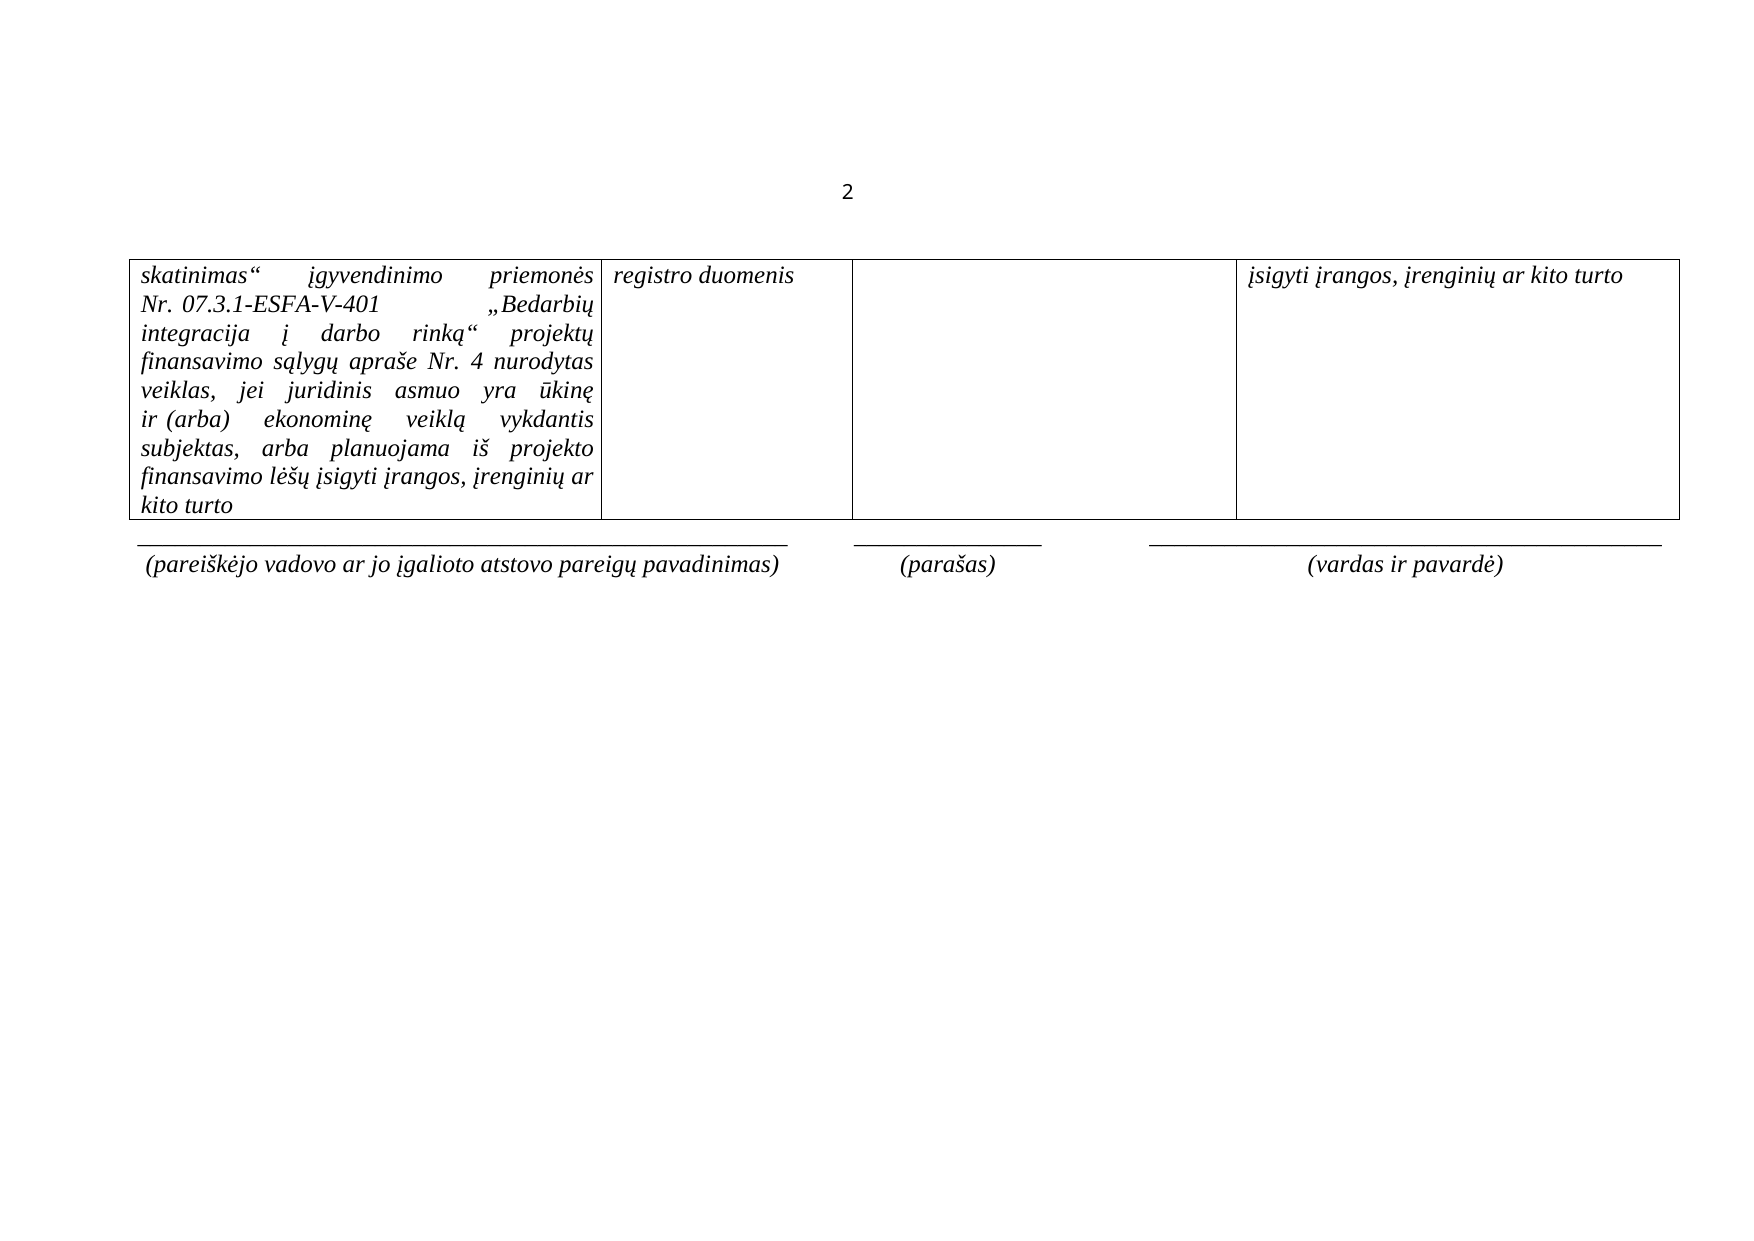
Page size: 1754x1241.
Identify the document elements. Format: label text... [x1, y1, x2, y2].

table_cell [118, 259, 129, 519]
table_cell _________________________________________ (vardas ir pavardė) [1089, 519, 1724, 606]
table_cell [853, 260, 1236, 519]
table_cell _______________ (parašas) [809, 520, 1089, 606]
table_cell [1680, 259, 1724, 519]
table_cell skatinimas“ įgyvendinimo priemonės Nr. 07.3.1-ESFA-V-401 „Bedarbių integracija į darbo rinką“ projektų finansavimo sąlygų apraše Nr. 4 nurodytas veiklas, jei juridinis asmuo yra ūkinę ir (arba) ekonominę veiklą vykdantis subjektas, arba planuojama iš projekto finansavimo lėšų įsigyti įrangos, įrenginių ar kito turto [130, 260, 601, 519]
table_cell registro duomenis [602, 260, 852, 519]
table_cell ____________________________________________________ (pareiškėjo vadovo ar jo įgalioto atstovo pareigų pavadinimas) [118, 519, 809, 606]
table_cell įsigyti įrangos, įrenginių ar kito turto [1237, 260, 1679, 519]
